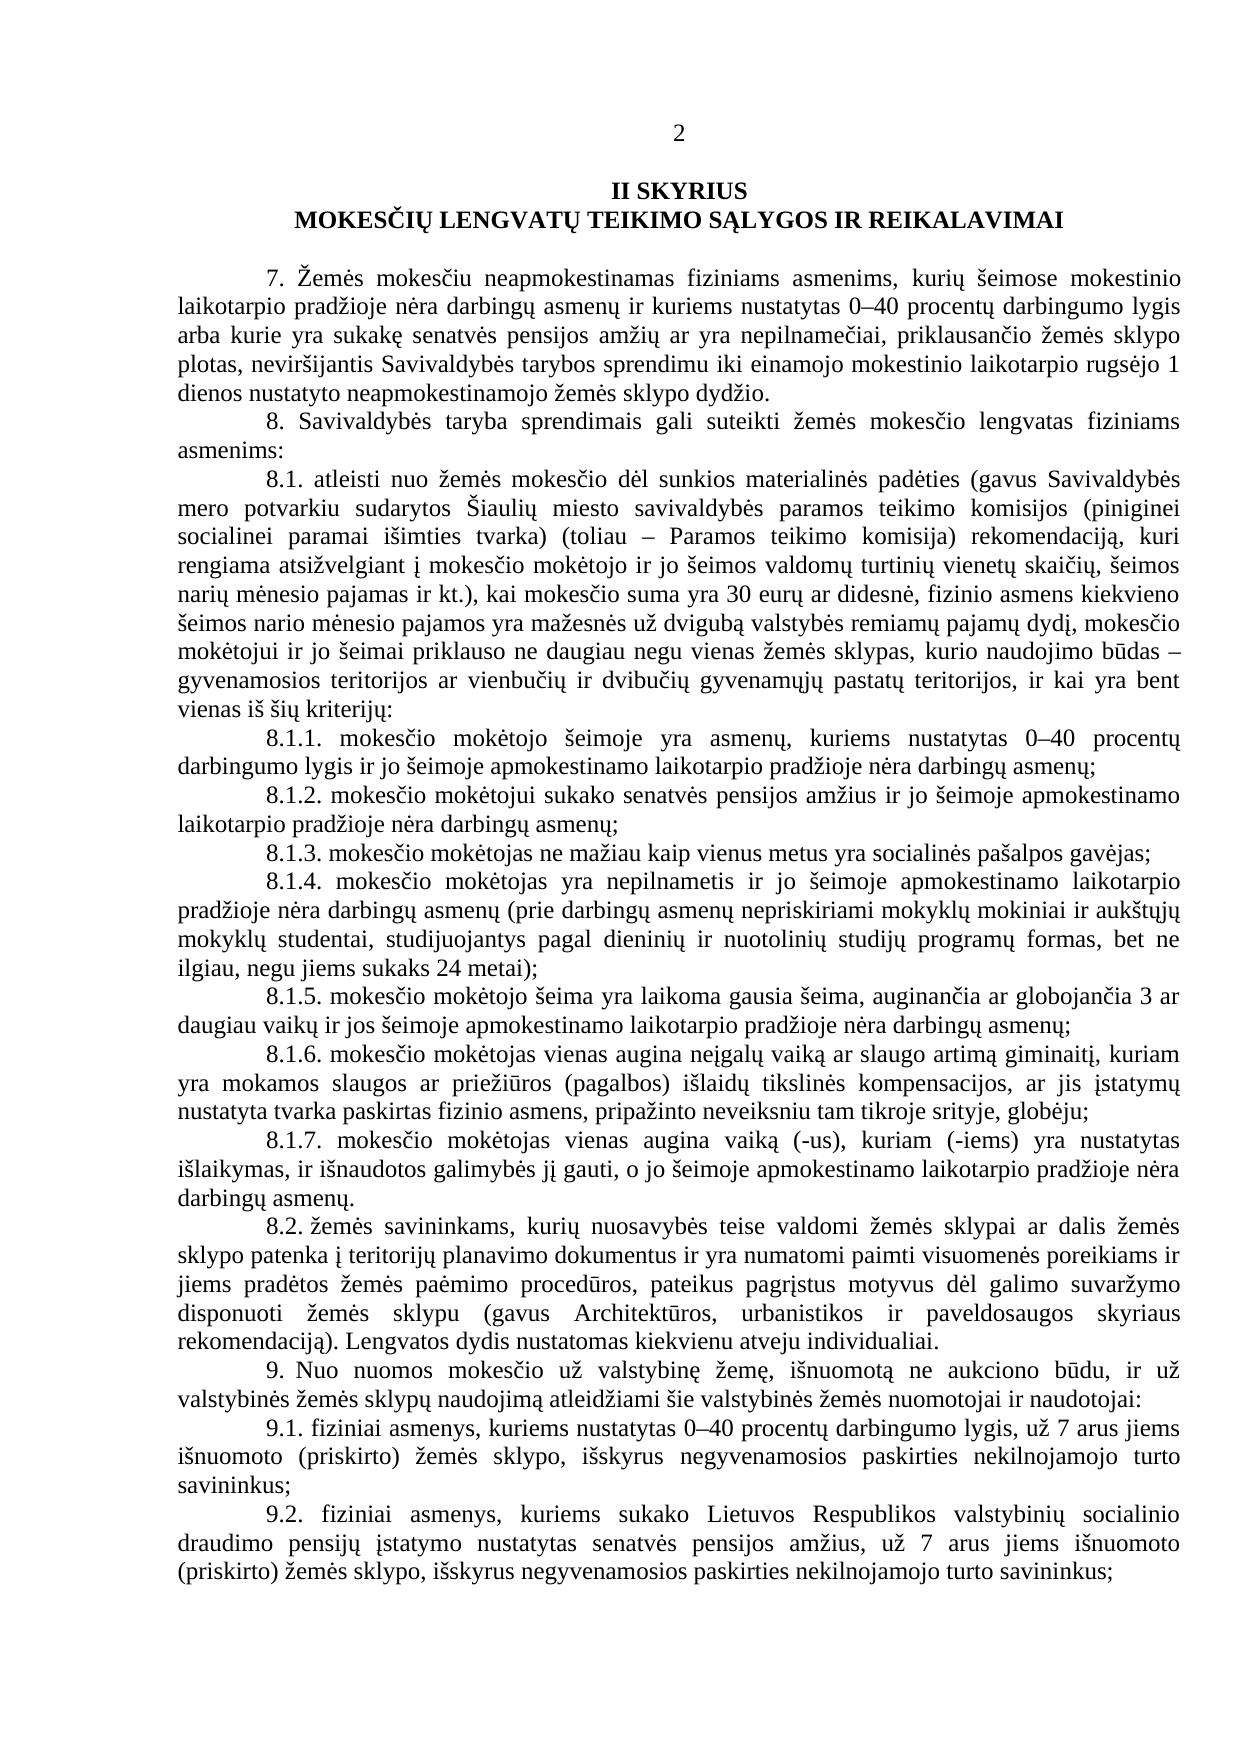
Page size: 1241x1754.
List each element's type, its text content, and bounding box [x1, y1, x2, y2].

text MOKESČIŲ LENGVATŲ TEIKIMO SĄLYGOS IR REIKALAVIMAI [177, 205, 1181, 234]
text 7. Žemės mokesčiu neapmokestinamas fiziniams asmenims, kurių šeimose mokestinio laikotarpio pradžioje nėra darbingų asmenų ir kuriems nustatytas 0–40 procentų darbingumo lygis arba kurie yra sukakę senatvės pensijos amžių ar yra nepilnamečiai, priklausančio žemės sklypo plotas, neviršijantis Savivaldybės tarybos sprendimu iki einamojo mokestinio laikotarpio rugsėjo 1 dienos nustatyto neapmokestinamojo žemės sklypo dydžio. [177, 263, 1181, 406]
text 8.1.5. mokesčio mokėtojo šeima yra laikoma gausia šeima, auginančia ar globojančia 3 ar daugiau vaikų ir jos šeimoje apmokestinamo laikotarpio pradžioje nėra darbingų asmenų; [177, 981, 1181, 1039]
text 8.1.3. mokesčio mokėtojas ne mažiau kaip vienus metus yra socialinės pašalpos gavėjas; [177, 838, 1181, 866]
text 9.2. fiziniai asmenys, kuriems sukako Lietuvos Respublikos valstybinių socialinio draudimo pensijų įstatymo nustatytas senatvės pensijos amžius, už 7 arus jiems išnuomoto (priskirto) žemės sklypo, išskyrus negyvenamosios paskirties nekilnojamojo turto savininkus; [177, 1499, 1181, 1585]
text 8. Savivaldybės taryba sprendimais gali suteikti žemės mokesčio lengvatas fiziniams asmenims: [177, 406, 1181, 464]
text 8.1.1. mokesčio mokėtojo šeimoje yra asmenų, kuriems nustatytas 0–40 procentų darbingumo lygis ir jo šeimoje apmokestinamo laikotarpio pradžioje nėra darbingų asmenų; [177, 723, 1181, 780]
subtitle II SKYRIUS [177, 176, 1181, 205]
text 8.1.7. mokesčio mokėtojas vienas augina vaiką (-us), kuriam (-iems) yra nustatytas išlaikymas, ir išnaudotos galimybės jį gauti, o jo šeimoje apmokestinamo laikotarpio pradžioje nėra darbingų asmenų. [177, 1125, 1181, 1211]
text 8.1.6. mokesčio mokėtojas vienas augina neįgalų vaiką ar slaugo artimą giminaitį, kuriam yra mokamos slaugos ar priežiūros (pagalbos) išlaidų tikslinės kompensacijos, ar jis įstatymų nustatyta tvarka paskirtas fizinio asmens, pripažinto neveiksniu tam tikroje srityje, globėju; [177, 1039, 1181, 1125]
text 9. Nuo nuomos mokesčio už valstybinę žemę, išnuomotą ne aukciono būdu, ir už valstybinės žemės sklypų naudojimą atleidžiami šie valstybinės žemės nuomotojai ir naudotojai: [177, 1355, 1181, 1413]
text 8.1.2. mokesčio mokėtojui sukako senatvės pensijos amžius ir jo šeimoje apmokestinamo laikotarpio pradžioje nėra darbingų asmenų; [177, 780, 1181, 838]
text 8.2. žemės savininkams, kurių nuosavybės teise valdomi žemės sklypai ar dalis žemės sklypo patenka į teritorijų planavimo dokumentus ir yra numatomi paimti visuomenės poreikiams ir jiems pradėtos žemės paėmimo procedūros, pateikus pagrįstus motyvus dėl galimo suvaržymo disponuoti žemės sklypu (gavus Architektūros, urbanistikos ir paveldosaugos skyriaus rekomendaciją). Lengvatos dydis nustatomas kiekvienu atveju individualiai. [177, 1211, 1181, 1355]
text 8.1.4. mokesčio mokėtojas yra nepilnametis ir jo šeimoje apmokestinamo laikotarpio pradžioje nėra darbingų asmenų (prie darbingų asmenų nepriskiriami mokyklų mokiniai ir aukštųjų mokyklų studentai, studijuojantys pagal dieninių ir nuotolinių studijų programų formas, bet ne ilgiau, negu jiems sukaks 24 metai); [177, 866, 1181, 981]
text 8.1. atleisti nuo žemės mokesčio dėl sunkios materialinės padėties (gavus Savivaldybės mero potvarkiu sudarytos Šiaulių miesto savivaldybės paramos teikimo komisijos (piniginei socialinei paramai išimties tvarka) (toliau – Paramos teikimo komisija) rekomendaciją, kuri rengiama atsižvelgiant į mokesčio mokėtojo ir jo šeimos valdomų turtinių vienetų skaičių, šeimos narių mėnesio pajamas ir kt.), kai mokesčio suma yra 30 eurų ar didesnė, fizinio asmens kiekvieno šeimos nario mėnesio pajamos yra mažesnės už dvigubą valstybės remiamų pajamų dydį, mokesčio mokėtojui ir jo šeimai priklauso ne daugiau negu vienas žemės sklypas, kurio naudojimo būdas – gyvenamosios teritorijos ar vienbučių ir dvibučių gyvenamųjų pastatų teritorijos, ir kai yra bent vienas iš šių kriterijų: [177, 464, 1181, 723]
text 9.1. fiziniai asmenys, kuriems nustatytas 0–40 procentų darbingumo lygis, už 7 arus jiems išnuomoto (priskirto) žemės sklypo, išskyrus negyvenamosios paskirties nekilnojamojo turto savininkus; [177, 1413, 1181, 1499]
